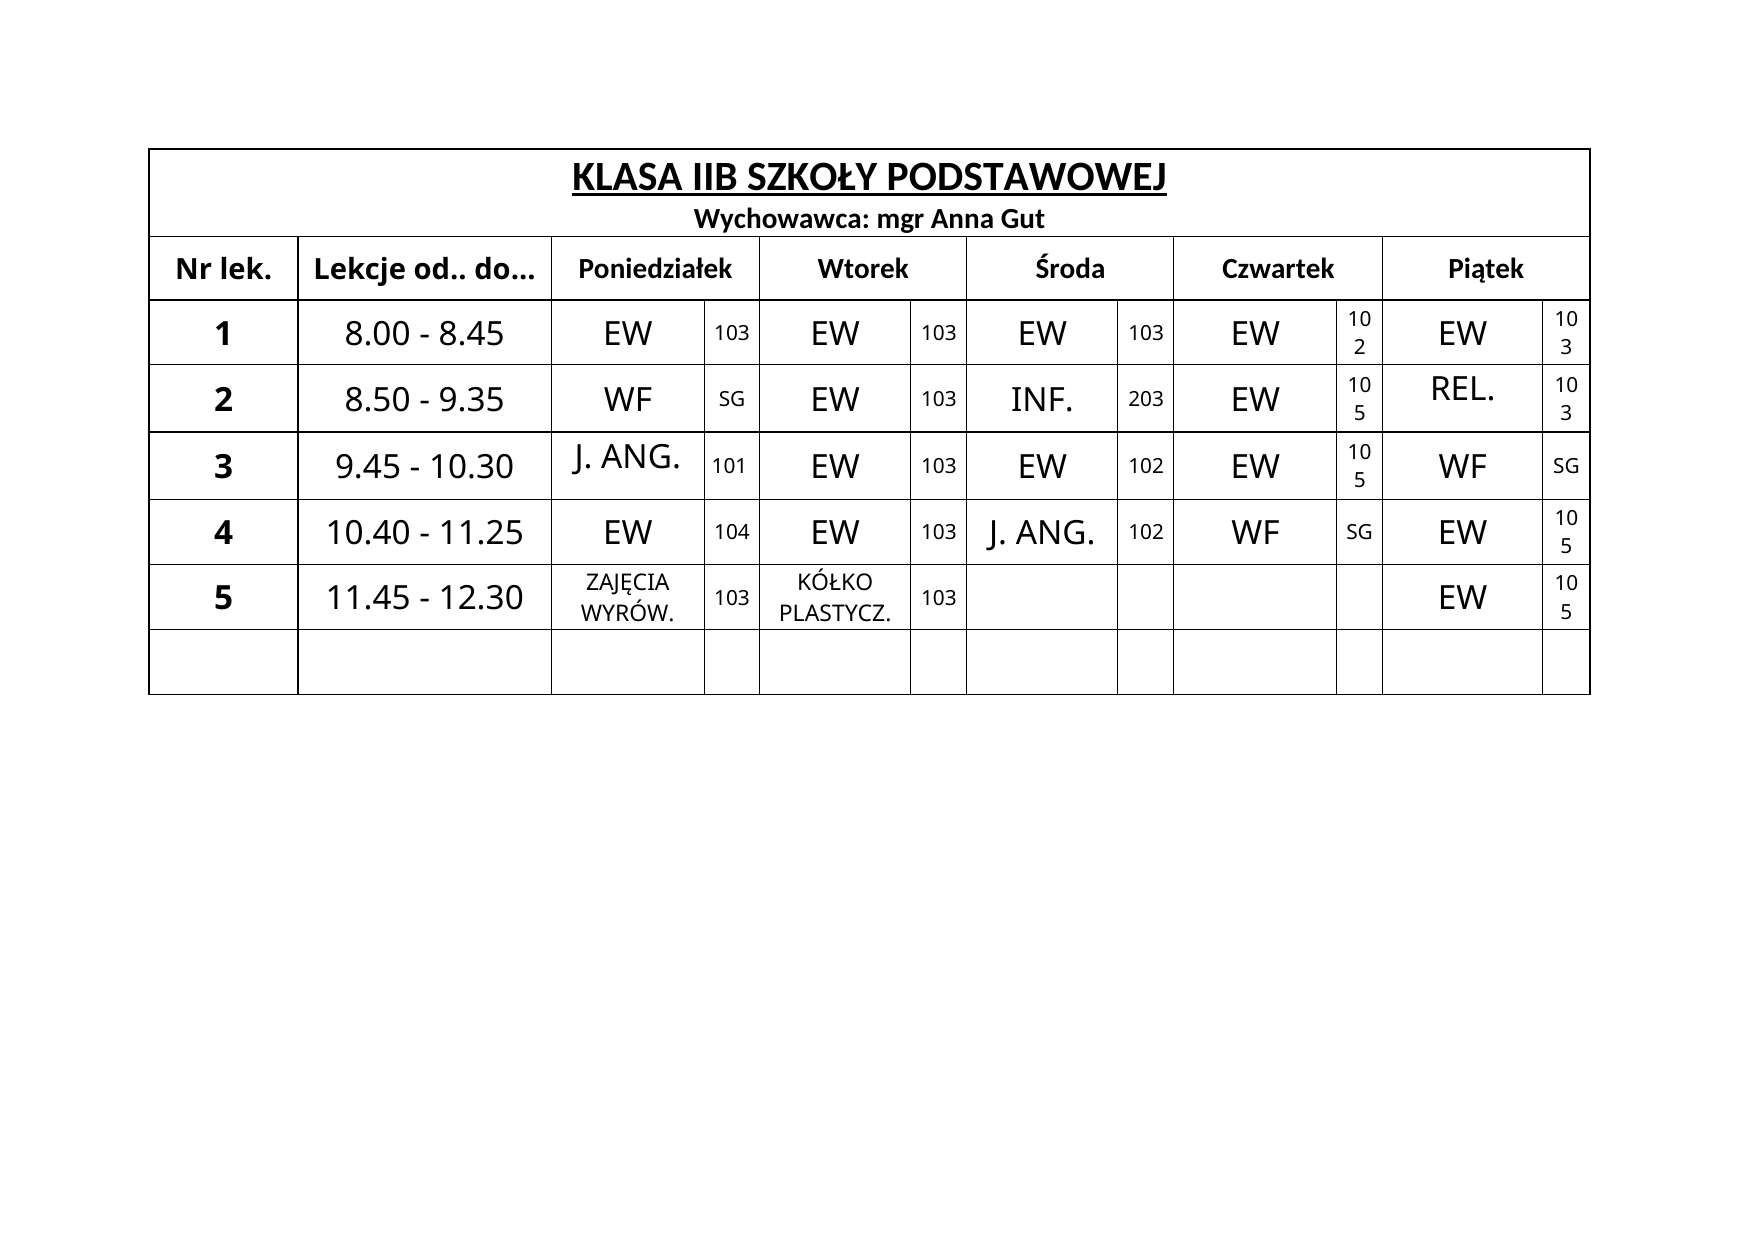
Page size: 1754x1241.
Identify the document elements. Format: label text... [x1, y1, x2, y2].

table_cell 104 [705, 500, 759, 564]
table_cell Lekcje od.. do... [299, 237, 551, 299]
table_cell EW [967, 433, 1117, 499]
table_cell [1118, 565, 1173, 629]
table_cell EW [1383, 565, 1542, 629]
table_cell 8.50 - 9.35 [299, 365, 551, 431]
table_cell [760, 630, 910, 694]
table_cell [552, 630, 704, 694]
table_cell [1337, 630, 1382, 694]
table_cell 11.45 - 12.30 [299, 565, 551, 629]
table_cell 3 [150, 433, 297, 499]
table_cell J. ANG. [552, 433, 704, 499]
table_cell EW [967, 301, 1117, 364]
table_cell EW [760, 433, 910, 499]
table_cell ZAJĘCIA WYRÓW. [552, 565, 704, 629]
table_cell WF [1174, 500, 1336, 564]
table_cell INF. [967, 365, 1117, 431]
table_cell 105 [1337, 365, 1382, 431]
table_cell WF [1383, 433, 1542, 499]
table_cell 103 [1543, 301, 1589, 364]
table_cell EW [552, 301, 704, 364]
table_cell 8.00 - 8.45 [299, 301, 551, 364]
table_cell 103 [911, 433, 966, 499]
table_cell Wtorek [760, 237, 966, 299]
table_cell EW [552, 500, 704, 564]
table_cell 2 [150, 365, 297, 431]
table_cell WF [552, 365, 704, 431]
table_cell J. ANG. [967, 500, 1117, 564]
table_cell SG [1543, 433, 1589, 499]
table_cell [299, 630, 551, 694]
table_cell EW [760, 500, 910, 564]
table_cell 103 [911, 500, 966, 564]
table_cell [911, 630, 966, 694]
table_cell EW [760, 365, 910, 431]
table_cell Piątek [1383, 237, 1589, 299]
table_cell 9.45 - 10.30 [299, 433, 551, 499]
table_cell [1174, 630, 1336, 694]
table_cell 103 [1543, 365, 1589, 431]
table_cell 103 [911, 301, 966, 364]
table_cell 103 [705, 565, 759, 629]
table_cell 102 [1118, 500, 1173, 564]
table_cell 5 [150, 565, 297, 629]
table_cell 1 [150, 301, 297, 364]
table_cell [1174, 565, 1336, 629]
table_cell EW [1383, 500, 1542, 564]
table_cell EW [1174, 365, 1336, 431]
table_cell Czwartek [1174, 237, 1382, 299]
table_cell 101 [705, 433, 759, 499]
table_cell [1337, 565, 1382, 629]
table_cell [1543, 630, 1589, 694]
table_cell Środa [967, 237, 1173, 299]
table_cell EW [760, 301, 910, 364]
table_cell [967, 630, 1117, 694]
table_cell Poniedziałek [552, 237, 759, 299]
table_cell 4 [150, 500, 297, 564]
table_cell 103 [1118, 301, 1173, 364]
table_cell 102 [1118, 433, 1173, 499]
table_cell EW [1174, 433, 1336, 499]
table_cell Nr lek. [150, 237, 297, 299]
table_cell [967, 565, 1117, 629]
table_header KLASA IIB SZKOŁY PODSTAWOWEJ Wychowawca: mgr Anna Gut [150, 150, 1589, 236]
table_cell REL. [1383, 365, 1542, 431]
table_cell EW [1383, 301, 1542, 364]
table_cell 105 [1543, 500, 1589, 564]
table_cell 103 [911, 365, 966, 431]
table_cell [1383, 630, 1542, 694]
table_cell [1118, 630, 1173, 694]
table_cell 103 [911, 565, 966, 629]
table_cell SG [1337, 500, 1382, 564]
table_cell 105 [1337, 433, 1382, 499]
table_cell SG [705, 365, 759, 431]
table_cell KÓŁKO PLASTYCZ. [760, 565, 910, 629]
table_cell 203 [1118, 365, 1173, 431]
table_cell 103 [705, 301, 759, 364]
table_cell 105 [1543, 565, 1589, 629]
table_cell [705, 630, 759, 694]
table_cell 102 [1337, 301, 1382, 364]
table_cell EW [1174, 301, 1336, 364]
table_cell 10.40 - 11.25 [299, 500, 551, 564]
table_cell [150, 630, 297, 694]
